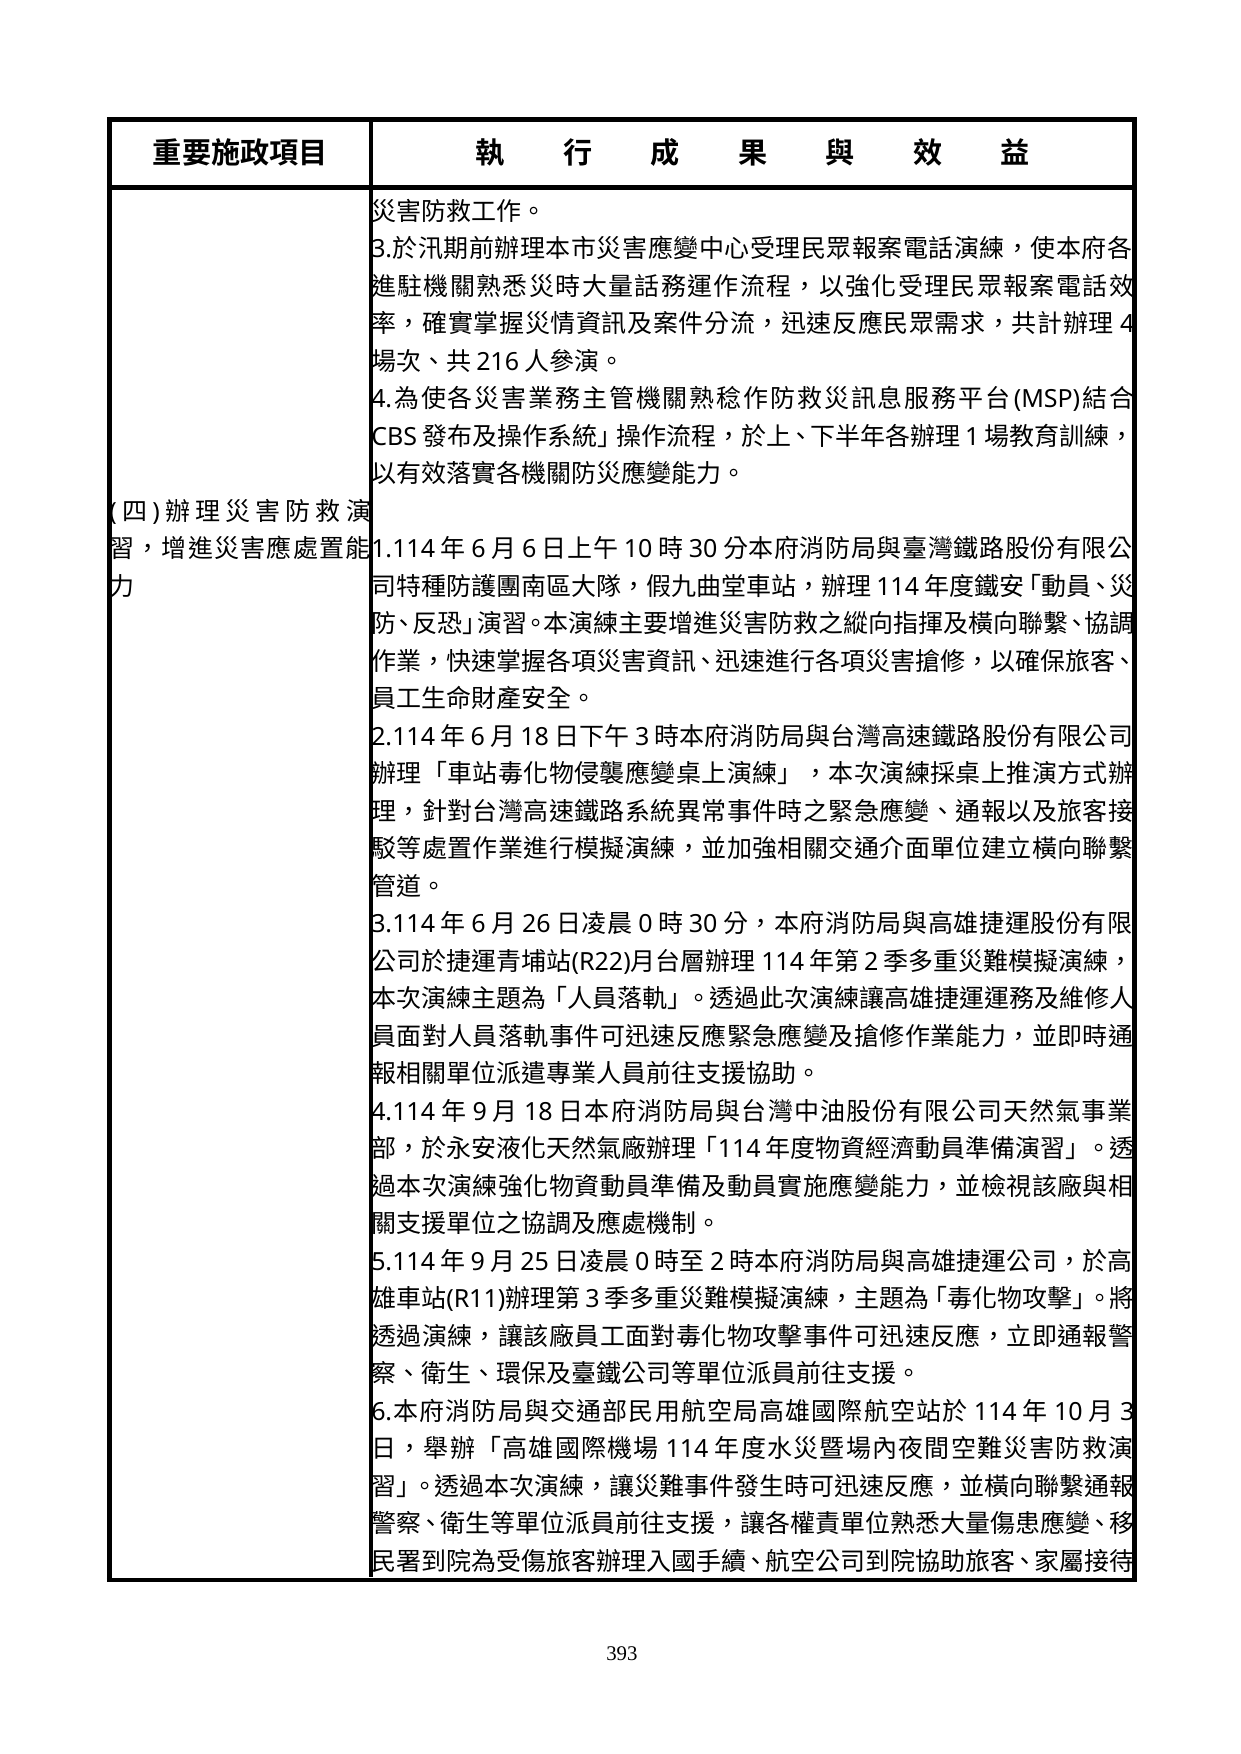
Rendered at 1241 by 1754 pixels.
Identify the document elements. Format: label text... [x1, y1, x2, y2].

table_header 重要施政項目 [112, 122, 369, 185]
table_cell 壹、一般行政 一、行政管理 (一)人事管理 (二)政風管理 (三)會計管理 二、業務管理 (一)公文績效 (二)重要案件列管 (三)研究與督考 (四)文書處理檔案管理 (五)廳舍修建 (六)事務管理 貳、消防勤業務 一、火災預防勤業務 (一)防火宣導 (二)消防安全檢查 (三)消防安全設備檢修申報 (四)防火管理 (五)容留人數限制場所管制 (六)消防安全檢查裁處情形 二、災害搶救勤業務 (一)火災搶救 (二)水源查察管理 (三)化學災害搶救 (四)提升防溺救生能力 (五)充實消防車輛及救災裝備 (六)強化山域救援能量 (七)提升特搜量能 三、民力運用業務 四、教育訓練勤業務 (一)消防人員常年訓練 (二)消防人員專業訓練 (三)實務訓練及協助消防人員養成教育訓練 (四)車輛裝備保養 五、火災鑑識勤業務 (一)火災原因調查及鑑定 (二)研究與綜合規劃 六、勤務指揮、資訊及通信業務 (一)強化119指揮派遣與勤務管制效能 (二)落實為民服務精神，提升服務品質 (三)加強新聞宣導，展現消防施政成果 (四)強化資通安全防護，提升資訊作業能量 (五)提升通訊能量，確保救災救護即時暢通 七、災害管理業務 (一)颱風災害防救 （二）辦理本市「強韌臺灣大規模風災震災整備與協作計畫」 (三)強化災害防救資通訊系統能力 (四)辦理災害防救演習，增進災害應處置能力 (五)辦理災害防救業務評核 (六)辦理本市三合一會報 (七)辦理本市災害防救專家諮詢委員會 (八)辦理本市114年國家防災日系列活動 八、緊急救護業務 九、危險物品安全管理 (一)爆竹煙火安全管理 (二)公共危險物品場所安全管理 (三)液化石油氣相關場所安全管理 (四)公共危險物品、液化石油氣及爆竹煙火裁處情形 十、督察業務 (一)勤務規劃督導及檢討 (二)執行勤務傷病慰問 (三)推動消防工作安全衛生管理作業 参、整體風險管理(含內部控制)推動情形 [112, 190, 369, 1577]
table_cell 1.組織編制： 為擴增本市救災救護及特種搜救量能，本府消防局辦理組織修編擴大編制685人，編制員額由原1,805人提升至2,490人，將特搜中隊升格成立特搜大隊，組織規程暨編制表修正案業經考試院函同意備查並自114年1月1日生效。本府消防局於114年1月成立特搜大隊及特搜第一分隊及第二分隊。 2.任免遷調： (1)本府消防局114年度召開人事甄審委員會14次，陞遷人數95人次，外縣市調入人數50人、新進人員115人、留職停薪21人次，回職復薪19人次。 (2)114年度辦理調出人數28人，職務調整人數280人。 3.考績獎懲： 114年召開考績委員會6次，核發嘉獎17,868人次、記功2,607人次、記一大功12人次、申誡6人次；並依規定辦理114年度年終考績竣事。 4.差假管理： (1)本府消防局外勤人員之勤休編排及服勤時數採計，目前係依消防署核定自112年1月1日生效實施之「各級消防機關輪班輪休人員勤休實施要點」覈實辦理，並落實114年公務人員請假規則修正新增身心調適假等權益，除勤務推動及維護市民權益有顯著績效外，兼顧落實保障同仁健康權意旨。另內政部消防署全國版「消防人事差勤暨119勤務指揮派遣系統」業於114年1月1日上線，本府消防局勤務派遣、勤務輪值及人員差假目前係採線上電子化、紙本差勤雙軌制，並訂於115年上半年全面電子化，以達成行政簡化、淨零減碳之永續目標。 (2)本府消防局為搶救重大災害、處理緊急或重大突發事件，114年度報府申請專案加班計6次，另行政院114年10月20日院授人給字第1144001867號函核准消防局參與0923花蓮馬太鞍溪堰塞湖災害救助事項外勤消防人員於辦理救助業務期間，得依實際超時服勤時間核實支給超勤加班費，免受每人每月新臺幣1萬9,000元上限之限制，保障第一線消防隊員加班權益。 5.訓練研習： 114年自辦及薦送人員參加多元訓練課程，以提升專業知能。 (1)自辦研習：辦理6場次專題講座(包含消防人員減壓課程1場、網路性別暴力防治CEDAW議題1場、家庭教育1場婚姻教育1場、員工協助方案EAP紓壓活動2場)，合計參加人數計350人次。 (2)薦送訓練：薦送人員參加本府公務人力發展中心及行政院人事行政總處公務人力發展學院等辦理之相關訓練研習課程，薦送人數計2,241人次。 6.退休照護： (1)114年度補助退休消防人員團體計2案，持續關懷本府退休消防同仁。 (2)均依規定辦理同仁退休及照護事宜： ①114年度辦理退休案計30人、遺屬年金案計3人、撫卹案計0人。 ②統計至114年12月止列冊管理支領月退休金人員計505人，支領遺屬年金人員計53人，支領年撫卹金人員計23人。 1.召開廉政會報2案次，藉由會議之決議及業務單位之執行，推動廉政工作，達到事半功倍之效果。 2.召開安全維護會報1案次，辦理機關安全缺失複查3案次、機關安全暨公務機密維護檢查40案次及「緊急救護管理系統」資訊使用管理稽核，發掘缺失予以列管改善，提出興革建議，並不定期進行機關安全、公務機密及資訊安全維護宣導30案次。 3.落實陽光法案，受理機關公職人員財產申報17案次，並辦理實質審查2案次。 4.為強化同仁及民眾廉能觀念，消防局運用宣導短片、講習、跑馬燈撥放等多元方式進行23場次宣導，並針對反貪反詐主題，以多元宣導管道辦理36場次宣導，以加強同仁及民眾反詐資訊及觀念。 5.辦理太陽光電專案稽核，經書面勾稽及實地勘查，針對法規面、制度面、執行面提出數點建議事項，期能完善日後太陽能光電標租案 之合約內容，並加強案場之維運管理，與廠商互利共生，共創綠能 產業健全之環境。 6.受理各類陳情、檢舉案件計46案次，均依規定查察處理、澄清結案或移由權責單位辦理。 1.本府消防局按月檢討114年度法定預算執行情形，加強預算執行稽催，發揮預算功能，有效掌控預算進度，提升消防局救災救護能力，總計114年度決算執行率達99.69%。 2.依限完成114年度各月份會計報告之編製。 3.依限完成113年度單位決算之編製。 4.完成114年度各項公務統計報表(含月報、季報、半年報及年報共203表次)審核及113年統計年報之彙編。 5.完成115年度單位預算之籌編。 6.按期整理各類總帳、明細帳及送審憑證並依限送審。 7.配合各項採購作業辦理監辦業務，有效達成內部審核機制。 1.本府消防局114年公文績效成果如下： (1)辦結率98.65%。 (2)平均發文使用日數1.12日。 (3)線上簽核比率83.25%，均優於本府平均值。 2.每月定期於局務會議公布各單位公文績效，以加強管制公文時效。 各項列管計畫及會議決議案件，於每月局務會議加強管制與追蹤，以落實工作績效。 1.選定消防工作興革項目，請各單位研究並陳報市府評核。對府管、自管之重要業務定期評估，並按期將執行情形陳報市府等上級機關。 2.依內政部消防署規定，每月10日前函送一般性補助款指定辦理施政項目「消防廳舍整建計畫」及「消防車輛汰購及救生氣墊計畫」月報表予消防署備查。114年計5案，為「第一大隊暨苓雅分隊耐震補強工程案」、「右昌分隊外牆暨屋頂防水修繕工程案」、「消防局本部綜合大樓地下室出入口車道及成功分隊車庫地坪整修工程案」、「阿蓮分隊耐震補強工程案」及「雲梯消防車1輛」。 1.依「高雄市政府文書處理實施要點」及其相關規定，落實執行文書檔案管理工作。 2.積極辦理檔案銷毀作業，完成10,090件逾保存年限檔案銷毀。 3.積極改善檔案管理整體效能、加強檔案保存與維護及積極辦理整頓清理、改善檔案庫房設施等工作。 1.114年度針對本府消防局內外勤廳舍修繕需求，如災害應變中心暨綜合大樓9樓外圍防水工程、地下室出入口車道及成功分隊車庫地坪整修工程、新興分隊外牆鐵皮拆除暨防水工程、新興分隊頂樓鐵皮棚架修繕工程及鳳山分隊辦公廳舍設施搬遷等5項修繕項目動支經費1,210萬4,259元以改善廳舍環境。 2右昌分隊廳舍經本市結構技師公會評估耐震能力不足，本府消防局於113年及114年分別編列188萬6,000元及754萬4,000元辦理補強工程，全案於113年10月開工，並於114年2月27日完工。 3.本府消防局持續辦理老舊消防廳舍補強工程，第一大隊暨苓雅分隊補強工程（總經費1,090萬元）已於114年10月13日開工，預計115年4月底前完工；阿蓮分隊補強工程（總經費608萬2,749元）隨後於114年12月4日開工，預計115年4月底前完工。 4.鑒於楠梓科技產業園區消防業務移撥及南科高雄第三園區台積電公司量產在即，消防局規劃於已裁撤之中油煉油廠消防隊舊址新設後勁消防分隊，將於耐震補強暨整修工程完成後進駐，以快速充實區域消防量能。114年2月13日核定細部設計，4月2日開工，115年1月1日人車進駐，3月8日竣工啟用。 5.配合大林蒲遷村政策以經濟部「大林蒲遷村相關經費」全額補助1億711萬元辦理中崙地區新設特搜分隊新建工程，114年12月18日核定基本設計，刻正辦理細部設計。 6.岡山消防分隊遷建工程配合岡山區行政中心新舊址跨區公辦都更案，113年1月19日辦理公辦都更公告招商，歷經2次招標，8月14日完成評選，並於11月19日完成簽約，預定115年7月動工，於118年陸續完工啟用。 1.按「政府採購法」切實執行各項採購(含綠色採購)工作。依據環境部綠色生活資訊網成果分析統計，截至114年12月31日止，本府消防局綠色採購評核成績為92.6分。 2.依據「高雄市市有財產管理自治條例」隨時登錄財產增減，建立消耗品及非消耗品領用管理制度，有效管理運用，定期檢查、每年盤點。114年度計盤點轄下96個單位；檢核項目分為財產管理、物品管理、車輛管理、辦公處所暨安全管理等四大項。經考核檢查，計有392人次獲敘獎。 3.依「出納管理手冊」規定辦理財物保管及財物控管事宜。 1.訂定本府114年度防火宣導計畫，整合教育局、警察局、民政局及各區公所辦理各式防火宣導及與本市各機關、慈善團體保持密切聯繫共同舉辦防火宣導活動；本市114年辦理動態防火宣導場次共427場，宣導市民55,621名。 2.清明節期間，辦理清明節防火宣導活動，除印製宣導文宣發放外，另於本市各公墓辦理防火宣導分發水袋及公墓警戒活動，本市清明節期間未發生重大火警。 3.義消防火宣導隊辦理社區、家戶、大樓(廈)防火宣導1,348場次，出動宣導義消11,586人次，宣導家戶達12,354戶，宣導人數23,053人，深獲社區民眾認同。 4.持續推動電化防火宣導，於外牆跑馬燈及電子佈告欄刊登273處、廣播電台及電視託播30次，另於聖誕節及跨年等人潮眾多之節日，結合捷運電視全線播放住警器罰則宣導影片計288檔次。 5.114年度由本府消防局各大隊發放住宅用火災警報器共29,657顆，推動補助獨居長者及重度以上身障者等補足裝設及5樓以下住宅普及發放相關政策，全面提升住宅火災預警、降低透天住宅之火災傷亡率。 依消防法相關規定，針對供公眾使用建築物之消防安全設備執行會審(勘)工作，會審合格2,112件，不合格120件，共計2,232件。會勘合格1,299件，不合格99件，共計1,398件。 1.列管甲類場所3,656家，已檢修申報家數3,654家，檢修申報率99.95%，甲類以外場所，列管21,125家，已檢修申報家數21,117家，檢修申報率99.96%。 2.每季辦理「法令執行研討會」，加強本府消防局各大隊專責檢查小組執法與專業檢查能力。針對列管場所實施消防安全設備檢(複)查共18,465件次。 1.為落實「防火管理制度」，建立業主「自己財產，自己保護」的觀念，以達到「保障人命，防護財產」之目的，委由本市經中央核准之防火管理人訓練專業機構辦理防火管理人初複訓講習訓練，計2,718人初訓合格，取得「防火管理人」證書，執行各該場所之防火管理工作；3,329人複訓合格(每3年須複訓1次)，持續執行防火管理工作。 2.本市應遴用防火管理人場所計6,259家，已遴用防火管理人6,227家，已製訂消防防護計畫6,211家，場所辦理自衛消防編組訓練10,462次，計176,883人，未依規定辦理各項防火管理工作者，即開立限期改善通知單計261件，經複查仍未改善依法處予罰鍰7件。 針對本市舞廳、舞場、酒家、酒吧、酒店(廊)、飲酒店、視聽歌唱場所及樓地板面積合計在5,000平方公尺以上之百貨商場、超級市場等高危險場所等共397家，建立限制其容留人數管理機制，以提供消費者了解場所安全容留人數資訊。 114年度違法案件共計裁處98件（檢修申報20件、不實檢修1件、消防安全設備65件、防火管理7件、防焰物品2件、設備人員法1件、容留人數標示1件及田野引火燃燒1件），開立裁處金額計新臺幣5,109,000元，已繳納金額計新臺幣3,486,258元，收繳率68%。 1.建立電子化搶救圖資：為強化公共安全，提升本市高危險特定區域、建築物及狹小巷道等火災搶救效能，針對轄內搶救不易區域、建物訂定搶救計畫，發生災害時能於出動初期掌握場所全般狀況，減少人命及財產損失，總共已製作7,023處，均以電子檔建置於本府消防局搶救圖資管理系統，可於救災現場即時查詢，各大(或中)、分隊辦理上開建物或地區兵棋推演共1,698場次、實地演練1,935場次。 2.辦理電動車火災搶救專班、特殊火災搶救講習班及高雄市電動巴士防災座談會：於114年3月4-5日、6月18-19日及114年8月15日，合計160人參訓，有助於提升本府消防局同仁對於特殊火災(太陽能光電設備、電動車及儲能設備等)現場危害分析，掌握災害現場救災安全判斷處置、執行太陽能光電設備、電動汽車及儲電設備火災搶救能力。 3.輔導遙控無人機操作證考照訓練：為利於救災情資偵蒐工作，持續輔導消防同仁考取無人機操作證，114年警義消計有212名考照合格取得392張各式專業證照，通過人員遍布各大隊轄區執行相關飛行任務，有效提升災害搶救效率，保障市民生命財產安全。 4.本府消防局於114年9月24日辦理鋰電池製造風險與火災應變對策研討會，透過的專家學者分享最新的鋰電池火災滅火技術、實務案例分析及災害搶救策略等知識，提升救災人員在緊急情況下的應變能力。 1.本市114年消防水源列管救災水源計26,259處，其中地上(下)式消防栓共計23,403支，平時協查清查轄內消防栓堪用情況，如發現損壞或埋沒等情事，透過本府消防局消防水源管理資訊平台，即時通報請自來水公司檢修。 2.本府消防局各消防分隊對轄內公司、工廠、學校、蓄水池、魚池、河川、湖、海等可供消防車利用取水救災之水源，均予調查列管，另對於水利單位提供之救災緊急使用水源位置，每年辦理實地抽水演練暨資訊更新事項，俾利於缺水時期緊急應變使用。 3.本府消防局各分隊視當地區域性質、人口密度、建築因素等規劃增設消防栓，彙報自來水公司辦理設置工程，114年共計辦理26處消防栓增設與改遷工程。 4.賡續擴充本市水源管理資訊系統，定期更新Google map水源圖資版本。 1.為強化消防人員輻射災害初期搶救正確觀念與基本認知，本府消防局於114年2月11、13、14日，辦理3梯次輻射災害訓練，共計120人參訓，以提升消防人員輻射搶救能力。 2.為強化本府消防局化學災害應能力並與國際接軌，本府消防局於114年6月8日至6月14日，共計1人參加內政部消防署辦理之「赴日本化學災害救災整備及訓練研修」。 3.為強化日本與臺灣消防機關之化學災害交流與合作，本府消防局於114年6月19日，共計3人參加內政部消防署辦理之「赴日本化學災害救災整備及訓練研修」。 4.為強化消防人員化學災害搶救技術與能力與執行化學災害搶救行動安全，本府消防局於114年8月4日至10月17日，共計12人參加內政部消防署辦理之「114年度化學災害搶救進階班訓練」。 5.為強化毒性及關注化學物質災害發生時緊急應變能力，本府消防局於114年9月8日，共計7人參加環境部化學物質管理署辦理之「114年度南區毒性及關注化學物質災害防救動員研討會」。 6.為強化本府消防局指揮官層級人員化學災害搶救指揮決斷能力，本府消防局於114年10月29日至12月9日，共計12人參加內政部消防署辦理之「114年度化學災害搶救指揮官班訓練」。 1.本府消防局於114年8月30-31日及9月13-14日假荖濃溪流域辦理充氣式橡皮艇訓練，參訓人數計50人，實施引擎組裝及保養教學、航行操作、急流水域操艇及緊急故障排除實作訓練。 2.為維護夏季水域活動安全，本府消防局於暑假期間(114年6月28日至8月31日)辦理30場水域救援訓練，並規劃執行本市岸際救援協勤措施，針對本市林園區海洋濕地公園、彌陀區漁港海岸光廊、永安區烏林投玄德宮旁、茄萣區海岸復育防風生態公園、梓官區蚵仔寮漁港南側海灘、旗津區旗津區觀光局旗津海水浴場救生站處等6處水域，每週例假日由消防人員、本府登錄在案之災害防救團體、義消高台水域救生分隊及水中救生中(分)隊共同執行岸際緊急救援協勤工作，執行危險水域巡邏與警戒勤務，共計270人次。 本府消防局為提升救災救生功能，確保市民財產安全，114年充實購置消防車輛、裝備器材情形如下： 1.新購水箱消防車7輛、水庫消防車7輛、化學消防車4輛、救助器材車2輛、雲梯消防車2輛、後勤補給車1輛、化學災害處理車1輛、通訊指揮車3輛(中央統一採購)，以充實火災搶救之救災車輛。 2.預算購置個人裝備器材(含消防衣帽鞋、救命器、個人導光索及個人熱顯像儀等)1批、電動車搶救器材1批、水域搶救器材1批、12台多功能消防救災機器人、消防機器人1台、無人機2台、遙控動力救生圈6台、山域事故人命救助等個人裝備1批、紅外線熱顯像儀42台…等，均依據轄區特性配發消防局各分隊救災使用，有效提昇火災搶救、建築物與窄巷救援、岸際救援及人道救援等整體消防救災戰力。 3.114年民間捐贈小型水箱消防車7輛、消防警備車10輛、災情勘查車1輛、救災越野車1輛、消防後勤車1輛，節省公帑計5,087萬7,630元，有效汰換老舊車輛，提升第一線救災機動性與安全性。 本市轄內多處熱門高山登山地點，為有效提升山域救援時效及加強各協助救災機關、團體橫向協調聯繫，除於114年6月邀集相關單位及山域事故搜救團體辦理山域事故救援座談會外，本府消防局分別於114年5月及12月，假本市所轄山域辦理「山域事故人命救助訓練」，共計130人參訓，另於5月6至15日辦理山域救援幕僚訓練，共計70人參訓。 1.特種搜救隊於114年辦理各項專業訓練，包括重型搜救分組訓練、山域定位搜救訓練、IRB動力橡皮艇操作訓練、潛水搜救訓練、特搜隊戰術緊急傷病患照護訓練、延長醫療照護訓練、車禍救援訓練、繩索救援訓練、直升機立體救災訓練、遙控無人機操作訓練及搜救犬領犬員評測訓練，強化特搜人員在複雜地形及環境行動能力與科技應用，提升救援實戰能力25場次、1205人次。 2.特種搜救隊於114年5月17日至19日，假楠梓訓練中心辦理「36小時不間斷救援演練」，共動員149名警義消、醫護人員、土木技師與獸醫師，並出動4隻搜救犬，全程模擬地震後複雜災損情境，驗證國家級重型搜救隊整合應變與續航作戰能力，提升本市國際搜救量能。 3.本市通過國際搜救犬IRO測驗犬隻數量，計有高級認證9隻(包含義消搜救犬1隻)、中級認證1隻、初級4隻(包含義消搜救犬2隻)，高級認證數量為全國各縣市之冠。於114年2月16-19日自辦災害搜救犬評測及3月16-18日參加內政部消防署災害搜救犬評測，共計3犬通過高級認證，另為強化搜救犬路徑追蹤技能，於114年5月26-29日邀請奧地利教官辦理訓練，全國搜救犬相關單位共計30人派員參訓；另於114年11月25-28日參加國家MRT搜救犬救援能力認證，共計2犬通過MRT認證。 1.為提升義消協勤能量，本府消防局拍攝短片積極招募義消，並整合具專業技能人員，分別成立山域搜救、水域救生、營建搜救、無人機、企業義消分隊、義消特搜隊及後勤義消等7類功能編組隊伍，針對各式特殊災害動員到場協勤搶救，統計114年1月至12月招募11梯次新進義消共計733人，有效推動義消機能化及年輕化。 2.為提升義消協勤能力，強化救災救護及防救災專業技能，除每月定期辦理義消常年訓練外，並辦理下列專業訓練： (1)為儲備培養義消幹部，提昇領導統御能力，本府消防局分別辦理幹部訓練，計有262人參訓： ①8月1日至29日止，共辦理4場次義消基礎幹部講習班訓練，每梯次24小時，參訓人數155人、合格人數147人。 ②10月20日至31日止，共辦理2場次義消初級幹部講習班訓練，每梯次20小時，參訓人數105人、合格人數84人。 ③內政部消防署於6月17日至18日辦理1梯次12小時義消高級幹部講習班，本市義消合格人數計有2人。 (2)為強化義勇消防人員救護執勤技能，提升到醫院前緊急救護服務品質，本府消防局於8月15日至11月15日辦理義消EMT-1初級救護技術員繼續教育複訓，共590人受訓合格；8月15日至11月15日辦理義消EMT-2中級救護技術員繼續教育複訓，共96人受訓合格。 (3)為提升新進義消人員專業能力及培養團隊工作士氣，強化救援效能，本府消防局於5月20日至7月12日止，辦理1梯次新進義勇消防人員基本訓練，規劃數位學習、防災士訓練及集中訓練等3階段課程，共訓練48小時，計94人通過並取得訓練證書。 (4)為提升訓練效益並節省公帑，114年義消基礎訓練及幹部訓練結合防災士16小時課程辦理，取得防災士證照者計有新進義消基本訓練91人、基礎幹部講習班121人、初級幹部講習班41人，合計253人；取證後可第一時間投入社區防救災工作，強化災害應變及復原能力，共同提升本市災害韌性。 3.辦理本市災害防救團體專業訓練： (1)本府消防局依據「災害防救團體或災害防救志願組織登錄辦法」辦理民間災害防救團體依法登錄，截至114年12月底本市合計登錄有15個團體，為提升災害防救團體救災能量之運用，114年4月12、13日於中華民國紅十字會避難收容暨整備中心辦理1梯次新進人員基本訓練，每梯次16小時，56人訓練合格；另114年6月14、15、21、22日於消防局教育訓練中心辦理4梯次複訓，每梯次8小時，計482人訓練合格。 (2)為更有效運用民間救難志工力量，配合內政部消防署114年度強化災害防救志工救災協勤量能中程計畫推動建立防災教育與強化複合式專業訓練機制，本府消防局分別於6月27、28日在永安區永新漁港海域辦理水域救援，6月28、29日在鼓山區柴山山域辦理山域搜救等專業訓練各1場次，共計70人訓練合格，有效提升災害防救團體水域及山域協勤量能。 (3)有鑑於本市柴山及半屏山地區之迷途或受傷事件頻傳，為提升山域事故救助效能及搜救技術，本府消防局於11月4日至16日於金獅湖與所轄柴、壽山等區域實施3場次山域搜救(叢林穿越)訓練，辦理GPS應用、叢林穿越、夜間行進、繩索確保及傷患搬運等專業課程，共計28名災害防救團體成員訓練合格，有效提升災害防救團體執行郊山地區山域救援之能力。 4.本市消防民力獲獎殊榮：本市義勇消防總隊仁大救助分隊副分隊長葉嘉耀、鳥松救災分隊小隊長湯建芳、鼎金救災分隊小隊長周俊成等3位，獲選為內政部消防署114年全國義消楷模「鳳凰獎」；第一宣導大隊總幹事卓淑靜、第二宣導大隊副大隊長宋素娟、鼓山宣導分隊副分隊長彭鈺婷獲選為內政部消防署114年「鳳凰獎」防火宣導志工楷模、中華救護分隊分隊長陳世庭則獲選為救護志工菁英。另高雄市防災協會副總隊長李嘉文、中華民國山難救助協會高雄市支會 (前)先鋒組長楊克明獲選為114 年度全國災害防救志工菁英獎。 5.為提升國家重要廠(場)域設施及企業組織，面對災害或其他緊急狀況第一時間應變能力，本府消防局於114年8月19日完成8支114年T-CERT隊伍之培訓；114年8月21日與中油大林煉油廠共同辦理「114年度高雄市T-CERT分區觀摩演練」，邀集本市所有T-CERT隊伍及嘉義、台南、屏東等鄰近縣市消防局暨所屬T-CERT成員計130人前來觀摩交流，攜手企業及民間力量，打造更韌性的自主防災體系。另，本府消防局推派「興達發電廠T-CERT」參加「114年度全國T-CERT競技大賽」，勇奪空間辨識項目第一名、輕型搜救項目第一名及基礎救護操作第六名，並以總排名第一的優異成績榮獲全國冠軍，有效展現本市T-CERT隊伍的專業實力，並呈現本市於公私協力防災推動上的成果。 1.依本府消防局常年訓練實施規定，每日編排課程及指派教官，實施車輛操作、消防車操、裝備器材、緊急救護等技能訓練及體能訓練，以提升消防人員救災體技能。 2.辦理消防人員學科及術科測驗，藉此充實消防人員各項消防學能及體能，並驗收平時訓練成果。114年推動新式術科體測，上半年術科測驗計有1,160人參測，下半年術科測驗計有1,195人參測。114年上半年學科測驗計有1,235人參測，下半年學科測驗計有1,201人參測。 3.由本府消防局各大隊針對轄內搶救困難之場所實施組合訓練，模擬火災現場出勤模式演練，以強化指揮官及救災人員臨場應變能力，共計辦理36場次。 4.為使新進人員融入消防工作並培育消防專業基本知識技能、培養工作使命感及團隊向心力，辦理新進人員職前訓練，114年上半年計有70人參訓，下半年計有28人參訓。 1.為提升消防人員各類災害搶救專業技能，爭取參加內政部消防署114年各式訓練(含由各縣市消防機關自費參訓)課程，車禍救援基礎班7人參訓、事故安全官訓練4人參訓、火災搶救教官班4人參訓、航空器災害搶救訓練班6人參訓、化災搶救國際認證種子教官班7人參訓、化學災害實務訓練國際挑戰班5人參訓、車禍救援進階班1人參訓、公共安全潛水初階班訓練1人參訓、國際課程認證研習班訓練共4人參訓、重型救援實務研討共識營訓練共3人參訓、繩索救援基礎班訓練4人參訓、過氧化物化災搶救精進訓練共1人參訓。 2.為提升消防人員駕駛大型車輛技術，持續辦理大貨車駕駛訓練，共59人成功考取駕照，強化特種車輛駕駛並辦理聯結車2人次及大客車15人次。 3.為提升消防人員出勤駕駛安全，辦理緊急任務車輛防禦駕駛操作訓練2梯40人次完成訓練；另針對駕駛緊急任務車輛人員辦理防禦駕駛訓練，結合中分隊常年訓練辦理，每人每年至少參訓2次，並將訓練成果報交通局備查。 4.辦理替代役備役役男防災救護組訓練 為充實災害防救專業能量，持續辦理替代役備役役男「防災救護組」訓練，強化替代役備役役男防災、救災之專業技能，於第1時間協助民防工作，期全面提升我國全社會防禦韌性為強化國土全民防衛韌性，以利國家需要時召集備役役男支援救災、醫療救護及治安維護。114年度召訓期間自114年7月7日起至8月20日止，及114年11月27日起至12月3日止共分2階段，計17 梯次，合計召訓1,461人，共1,374人通過防災士學、術科測驗。 1.辦理初任公職消防人員之實務訓練，以輔導其熟悉相關實務職能。 2.配合警大、警專及消防署辦理寒、暑假實習教育。 3.協助內政部消防署辦理特考班人員中級救護技術員訓練，共計辦理2班期95人。 1.消防局各分隊平時每日、每週執行車輛保養檢查，每月由中隊實施保養檢查，每季由大隊實施保養檢查，其中春、秋季為不定期檢查，夏、冬季為定期檢查(冬季併入局保養檢查)，由訓練中心及大隊評定成績。 2.消防局每半年委託廠商至53個分隊進行車輛保養，保養各式車輛計上半年556輛次、下半年547輛次，合計1,103輛。 3.每年依消防署頒訂「消防車輛裝備器材管理維護作業規範」實施局車輛保養檢查，由保養股人員至駐地進行檢查暨成績評定，以期核實日、週、月、季保養檢查紀錄落實程度，並辦理獎懲。 1.本市114年火災發生數，A1(人員死亡案件):11件，A2(人員受傷、縱火、糾紛案件):40件，A3(非屬A1、A2類):928件，合計979件。火災類別分別為建築物464件、森林田野43件、車輛122件、船舶1件及其他349件。 2.本府消防局114年派員勘察979件火災現場，統計分析起火原因，作為未來防火對策之參考。 3.本府消防局火災勘察時均進行現場清理及復原工作，2人以上共同採證，並會同關係人或在場證明人封緘，完備採證程序。 4.本市114年發生15件縱火案，均予偵破，並移送高雄地檢署偵查起訴，有效遏止縱火犯罪，績效卓著。 5.本府消防局114年計受理民眾申請核發火災調查資料235件、火災證明書375件，積極辦理為民服務，均獲民眾好評，已達便民利民之效能。 6.本府消防局實驗室連續3年通過美國CTS國際能力測試。2025年於274間國際實驗室中脫穎而出，憑藉GC-MS技術精準判定焦黑木材中之易燃液體，達成零誤差佳績。此成果佐證本府消防局技術與國際接軌，能提供禁得起司法檢驗之科學證據，守護市民安全。 1.辦理114年度施政計畫及115年先期作業審查。 2.辦理112-115年中程施政計畫，核定後據以推動執行。 3.提報113年度中程施政計畫策略績效目標執行成果。 1.強化本府消防局「119」指揮中心編組，精進各類車輛出勤動態管制機制；遇有重大災害事件時，立即同步通報大隊、中隊及分隊執行災害搶救任務。統計114年受理火警報案計3,014件，出動人力29,639人次、車輛12,583車次；另受理救護報案153,180件。 2.持續充實「通訊、聯絡、指揮」等相關裝備，並建構外勤單位彈性通訊網絡，強化整體勤務指揮與調度效能。 1.統計114年受理為民服務等其他案件，包括動物救援270件及受困解危243件。 2.要求執勤人員重視電話應對禮儀，以「用心處理」每通來電、「擴大處理」每件求助案件為原則，以市民為服務對象，落實「一通電話，服務就到」之服務理念，主動為民排除各項危害。 1.主動發布新聞，宣導消防施政作為與執行成效，統計114年度共發布新聞稿779件。 2.針對各項重大活動，妥善安排媒體記者實地採訪，提升施政透明度與市民認同。 1.於114年9月採購工作站安全防護防毒軟體560套及伺服器安全防護防毒軟體30套，全面提升資安防護能量。 2.於114年12月17日召開資通安全審查管理會議，審查並精進資訊安全管理相關事項。 3.汰換派遣台用個人電腦15台及一般個人電腦51台，提升各單位資訊設備作業效能。 4.因應網路設備韌體年限屆滿，汰換核心骨幹交換器1台，強化本府消防局整體資通安全防護。 5.為因應119報案大量進線之話務壓力，於本府消防局各救災救護大隊各建置1套受理報案席（合計6席），作為話務溢流與分流機制。 6.汰換救災救護平板電腦200台，提升外勤單位資訊設備使用效能。 1.添購手提式無線電165套，配發外勤消防同仁作為個人專用裝備，提升救災救護現場通訊能量，並強化第一線人員勤務安全保障。 2.採購機動中繼設備52套，得依災害現場需求彈性部署，延展通訊訊號涵蓋範圍，建構穩定可靠之救災救護通訊鏈路。 3.完成中寮山無線電站臺網路交換器汰換作業，強化傳輸效能，確保救災救護訊息即時傳遞。 1.114年共成立4次颱風災害應變中心，分別為7月5日丹娜絲颱風、8月11日楊柳颱風、9月21日樺加沙颱風、11月10日鳳凰颱風，於接獲中央氣象署發布海上、陸上颱風警報，立即成立本市颱風災害應變中心，通知各任務編組機關（構）派員進駐聯合作業因應，統合市府、民間及軍方救災資源全力投入預防性撤離及防救災工作；本市各相關局處、公共事業同時於內部成立「緊急應變小組」，各區公所同步成立區級應變中心，執行各項災害防救任務，受理災情數量分別為丹娜絲颱風487筆、楊柳颱風172筆、樺加沙颱風2筆、鳳凰颱風32筆(含路樹倒塌、廣告招牌掉落等)；災害應變中心開設期間掌握災情得宜，有效保障市民生命財產安全。平日本府消防局各內外勤單位利用各項活動時機積極辦理防颱防災宣導，加強民眾防災意識；並於汛期來臨前，責成各消防分隊完成各項救災器材整備，以隨時因應。 2.為強化災害應變中心開設期間防救災緊急資通訊查通報及應變能力，使本府災害防救業務主管機關及進駐人員熟稔防救災雲端應變資訊平台（EMIC）、各項防救災緊急資通訊系統，於114年度辦理相關教育訓練共計12場次，共計461人參訓。另114年度辦理防災宣導1,144場、災害應變中心資通訊測試50次。 本市獲內政部補助辦理「強韌臺灣大規模風災震災整備與協作計畫」，執行期程自112年至116年，5年總經費為6,179.6萬元；114年經費為1,155萬2,000元，並已完成本市各區災害潛勢調查，產出各類災害潛勢圖資4,203幅、各類防災電子地圖263幅、修訂114年本市各區公所地區災害防救計畫、辦理實兵演練8場次、建置韌性社區2處、評估可同時開設的避難收容處所443處，且擴大培育防災士6,667人及開辦各式防救災教育訓練課程。 1.本市與中央、各區公所災害應變中心，透過每月第二週定期網路視訊連線，提升本府消防局防救災資通訊運用及災害應變能力，不僅能夠快速、正確傳遞訊息，多方的視訊連線功能讓各災害應變中心得以即時回報最新災情狀況，以提供指揮決策防救災最好之參考；另於本市災害應變中心成立時，針對本市所轄配置海事衛星電話機關辦理災情啟動海事衛星電話測試，以強化災時通聯及緊急應變。 2.辦理本市災害應變中心輪值人員、緊急應變小組及各區公所人員衛星電話、Webex視訊系統、EMIC系統等教育訓練，使各編組人員孰悉了解各項設備操作方式及災害應變運作流程，共計356人參訓，並於上、下半年各辦理1場EMIC系統演練，以精進系統熟練度並強化各項災害防救工作。 3.於汛期前辦理本市災害應變中心受理民眾報案電話演練，使本府各進駐機關熟悉災時大量話務運作流程，以強化受理民眾報案電話效率，確實掌握災情資訊及案件分流，迅速反應民眾需求，共計辦理4場次、共216人參演。 4.為使各災害業務主管機關熟稔作防救災訊息服務平台(MSP)結合CBS發布及操作系統」操作流程，於上、下半年各辦理1場教育訓練，以有效落實各機關防災應變能力。 1.114年6月6日上午10時30分本府消防局與臺灣鐵路股份有限公司特種防護團南區大隊，假九曲堂車站，辦理114年度鐵安「動員、災防、反恐」演習。本演練主要增進災害防救之縱向指揮及橫向聯繫、協調作業，快速掌握各項災害資訊、迅速進行各項災害搶修，以確保旅客、員工生命財產安全。 2.114年6月18日下午3時本府消防局與台灣高速鐵路股份有限公司辦理「車站毒化物侵襲應變桌上演練」，本次演練採桌上推演方式辦理，針對台灣高速鐵路系統異常事件時之緊急應變、通報以及旅客接駁等處置作業進行模擬演練，並加強相關交通介面單位建立橫向聯繫管道。 3.114年6月26日凌晨0時30分，本府消防局與高雄捷運股份有限公司於捷運青埔站(R22)月台層辦理114年第2季多重災難模擬演練，本次演練主題為「人員落軌」。透過此次演練讓高雄捷運運務及維修人員面對人員落軌事件可迅速反應緊急應變及搶修作業能力，並即時通報相關單位派遣專業人員前往支援協助。 4.114年9月18日本府消防局與台灣中油股份有限公司天然氣事業部，於永安液化天然氣廠辦理「114年度物資經濟動員準備演習」。透過本次演練強化物資動員準備及動員實施應變能力，並檢視該廠與相關支援單位之協調及應處機制。 5.114年9月25日凌晨0時至2時本府消防局與高雄捷運公司，於高雄車站(R11)辦理第3季多重災難模擬演練，主題為「毒化物攻擊」。將透過演練，讓該廠員工面對毒化物攻擊事件可迅速反應，立即通報警察、衛生、環保及臺鐵公司等單位派員前往支援。 6.本府消防局與交通部民用航空局高雄國際航空站於114年10月3日，舉辦「高雄國際機場114年度水災暨場內夜間空難災害防救演習」。透過本次演練，讓災難事件發生時可迅速反應，並橫向聯繫通報警察、衛生等單位派員前往支援，讓各權責單位熟悉大量傷患應變、移民署到院為受傷旅客辦理入國手續、航空公司到院協助旅客、家屬接待及安撫、媒體接待及訊息公開等應變措施。 7.本府消防局與台灣高速鐵路股份有限公司於114年12月17日，假高鐵燕巢總機廠辦理「左營高架路段遇地震後列車救援應變演練」。透過本次演練，熟悉列車於高架路段遇地震時，因緊急停車造成列車出軌，如何安排事故區域執行斷電與接地作業及執行旅客跨軌道疏散作業。列車組員協助身心障礙弱勢族群旅客進行疏散，並通報相關政府機關專業人員，到場協助疏散/救援車站旅客；並於車站啟動災害防護隊後，設置前進指揮所及後續ICS指揮權移轉程序，以及協同救災隊伍執行各項現場應變作業。 8.本府消防局與台灣高速鐵路股份有限公司於114年12月17日，假高鐵燕巢總機廠辦理「左營高架路段遇地震後列車救援應變演練」。透過本次演練，熟悉列車於高架路段遇地震時，因緊急停車造成列車出軌，如何安排事故區域執行斷電與接地作業及執行旅客跨軌道疏散作業。列車組員協助身心障礙弱勢族群旅客進行疏散，並通報相關政府機關專業人員，到場協助疏散/救援車站旅客；並於車站啟動災害防護隊後，設置前進指揮所及後續ICS指揮權移轉程序，以及協同救災隊伍執行各項現場應變作業。 1.為加強本市各區公所災害防救工作之推動及執行，訂定「高雄市政府38區公所114年度災害防救業務評核計畫」，執行期程為114年自2月10日至3月28日止，以1日2個區實地至區公所查核災害防救作為，並根據38項評核項目進行38區的意見交流座談；另依評核結果進行獎懲，以落實策進第三層級防救災機制。 2.為加強災害防救工作之推動及執行，並讓各機關預做準備行政院「114年度災害防救業務訪評計畫」考評，由本府災害防救辦公室先行書面初評，初評對象為本府民政局、警察局、工務局、消防局、兵役處、教育局、水利局、經發局、交通局、海洋局、社會局、衛生局、環保局、農業局、原民會等15機關。 3.本府相關機關依「中央災害防救會報114年訪評直轄市、縣（市）政府災害防救業務綱要計畫」，如期如質完成跨部會、全國性評比，於114年11月11日由中央各部會委員書面審查本府相關機關執行成效。 本市三合一會報114年度於114年4月29日及9月17日召開，會中邀請專家學者針對「極端氣候災害預防及應變」及「全社會防衛韌性工作」等議題進行專題報告，藉此讓與會單位了解如何提升在地防災能力，使災害衝擊降至最低。 114年度於114年8月5日召開，由中央氣象署黃椿喜副主任，以「極端氣候的代價：解析熱浪的成因與影響」為題發表專題報告，深入剖析高溫熱浪的形成原因、氣候變遷趨勢，以及對都市系統與脆弱族群造成的嚴重衝擊，並做為本府後續政策提供關鍵參考。 本府於114年7月1日至10月9日辦理「114年國家防災日活動實施計畫」各項活動，活動分成「系列活動」與「地震避難演練及防災宣導」二大主軸，內容包含「2025閏六月-大震啟示錄防災教育闖關活動」、「各賣場及網路平臺業者設置防災專區」、「地震災害情境模擬桌上推演」、「戶外避難收容安置演練」、「大規模災害避難收容處所開設演練」、「地震避難掩護示範演練暨各級學校及幼兒園地震避難掩護演練」、「高雄市災害後危險建築物緊急評估作業動員演練及組訓」、「海嘯警報發布演練」、「老人福利機構聯繫會議暨公共安全及複合型防災教育訓練」、「守護台灣探險記暨國家防災日系列活動」及「地震避難演練及防災宣導」等，共辦理89項活動561場次，總參與人數545,188人，透過演練及教育宣導，強化整體防災體系的韌性與實務操作能力，協助本市在面對未來可能的大規模地震等重大災害事件時，將具備更完整的防救災能量，實現安全城市的願景。 1.114年度緊急救護案件次數158,993件，送醫人數122,226人。 2.114年度緊急救護無生命徵象傷病患1,537人，經急救處置恢復心跳、呼吸者571人，救活率37.15%，恢復自主生活160人。 3.114年度購置各式救護器、耗材，總計新臺幣14,151,770元。 4.114年度受理民間團體捐贈救護車26輛、自動心肺復甦機15台、骨針1組、自動給氧機2組，移動式超音波7組、心電圖機5組，節省公帑計新臺幣124,472,700元。 5.落實救護疑似心肌梗塞(AMI)病患使用12導程心電圖機(EKG)實施檢測，目前於線上救護車配置具傳輸功能之12導程心電圖機共 105台，114年度使用EKG案件共1,826件，提早確診為AMI患者到院後成功實施心導管手術計60件，其中24件經醫療指導醫師線上指導救護人員依預立醫療流程給予病患服用高雄119守心藥包(阿斯匹靈與百無凝)，有效改善預後。 6.針對本市各機關、團體及學校辦理心肺復甦術(CPR)+自動體外心臟電擊去顫器(AED)急救技術推廣與宣導活動，期使各機關、團體及學校人員能在第一時間發揮救人效能，並宣導教育民眾珍惜、正確使用救護車資源，總計辦理791場次宣導活動，約84,922人參加。 7.提升急性腦中風病患急救成功率，經救護技術員評估判別為疑似急性腦中風後，同步通報醫院動員準備，到院後可立即施打血栓溶解劑，114年度共計通報疑似急性腦中風案件1,764件，有效縮短搶救時效。 8.賡續執行消防救護車收費制度，加強宣導並引導民眾正確使用救護車資源，避免濫用而影響真正緊急之傷病患權益，114年度針對救護常客及明顯濫用者共開立22件繳款單。 9.本府消防局於內政部消防署113年度消防工作自主評核（緊急救護類）榮獲特優等第，並在113年「績優救護人員評選」中獲得個人獎組（接生好手）及特殊績優團隊獎第二名；同時積極推動到院前12導程心電圖檢測，多名EMT-P人員參與台灣心肌梗塞學會相關競賽與獎項評選並榮獲佳績；另於台灣災難醫療隊發展協會MCI大量傷患事故應變競賽奪得最佳團隊獎；在「TEMTA 2025第十一屆全國呼吸道插管暨心肺復甦術競賽」中，三組隊伍於呼吸道插管項目全數榮獲佳作優異成績，整體有效提升本府消防局專業形象與救護能量。 10.本府消防局選派15名人員參加內政部消防署第11期高級救護技術員（EMTP）訓練，並已於12月順利結訓，全國結業成績中榮獲第1名及第3名佳績。通過本次訓練，使本府消防局EMTP人力提升至218名，占比達14.01%；此舉有效強化整體救護專業技術水準，並具體落實提升緊急救護服務品質之政策目標。 11.自114至116年本府消防局與衛生福利部、消防署共同推動「韌性國家醫療整備計畫」。114年本府消防局執行子項目「充實消防機關救護人員防護裝備、通訊及救護器材」，已購置止血帶1,673條、輕量化折疊式擔架42組，有效提升緊急救護量。 1.為落實本市爆竹煙火安全管理，本府消防局訂定「114年加強爆竹煙火場所安全檢查及督導執行計畫」函發所屬各大、中、分隊落實執行。 2.本市轄內無製造、儲存及販賣爆竹煙火達管制量之場所，列管輸入爆竹煙火貿易商營業處所共計4家，每半年至少抽查1次，114年共計檢查22件次，均符合規定。 3.為維護農曆春節期間公共安全，本府消防局自114年1月6日起至114年1月20日止，執行春節前加強危險物品等場所安全檢查專案，針對轄內公共危險物品、爆竹煙火（含金香鋪）及液化石油氣等場所辦理抽查及督導。 4.為加強中秋節及國慶日期間爆竹煙火安全管理，本府消防局訂定「114年中秋節及國慶日期間爆竹煙火加強宣導訪視執行計畫」函發所屬各大、中、分隊自114年9月22日起至10月12日止加強宣導、訪視，並依轄區特性編排巡邏勤務，取締非法爆竹煙火，以維護公共安全。 5.114年查獲違反爆竹煙火施放相關規定案件共計22件次。 1.本市列管公共危險物品場所共計382家，其中達管制量30倍以上計182家，本府消防局每年會同勞工局勞動檢查處、工務局、環保局及經濟發展局等機關辦理聯合檢查1次；達管制量以上未滿30倍計200家，每年至少檢查1次；並隨時更新公共危險物品製造、儲存及處理場所之列管資料。 2.本府消防局訂定「114年加強公共危險物品場所消防安全檢查執行計畫」函發所屬各大、中、分隊落實執行。114年公共危險物品製造、儲存及處理場所檢查結果：達管制量30倍以上者，共計檢查244件次，17件次不符規定；達管制量以上未滿30倍者，共計檢查222件次，11件次不符規定。 3.為落實公共危險物品場所安全管理，本府消防局持續針對公共危險物品場所依「公共危險物品及可燃性高壓氣體製造儲存處理場所設置標準暨安全管理辦法」辦理。114年共計受理新設及既設公共危險物品場所申請圖說審查184件、竣工查驗76件。 1.本市列管液化石油氣場所共計1,068家，其中分裝場計7家、容器儲存場所計9家、分銷商計334家、串接使用場所計718家。 2.本府消防局訂定「114年度加強液化石油氣相關場所安全管理執行計畫」函發各單位執行液化石油氣安全管理工作。114年共計檢查1,963件次，其中分裝場計85件次、容器儲存場所計109件次、分銷商計988件次、串接使用場所計781件次，查獲違規案件共計57件次。 3.本府消防局依消防法第15條之1規定，每年檢查轄內列管161家燃氣熱水器承裝業1次以上，輔導所聘僱248名技術士定期複訓。本市114年無一氧化碳中毒案件。 114年度危險物品等場所違法案件共計裁處102件（公共危險物品31件、液化石油氣52件、爆竹煙火19件），裁處金額合計新臺幣4,404,000元。 1.每月編排督勤人員至本府消防局外勤53個督導區發掘問題及反映同仁建言，主動發現外勤單位內部管理革新作法，提出建議案促使消防業務之推展順遂，協助解決同仁反映問題；另依據本府消防局勤務督導實施要點，每季辦理督導人員及各大、中、分隊績效評核計4次，推動每月勤務安全重點事件防制統計檢討，並提局務會議策勵精進，亦列入督導重點追蹤查核，以強化外勤同仁自主安全防範警覺，藉以提升救災執行效能及為民服務品質。 2.受理各類陳情或投訴案件計70案(肯定執勤態度良好22件、檢討執勤態度34件、內部管理建議案13件、檢討勤務紀律1件)，均依規定查察處理、行政獎勵或澄清結案。 同仁因執行勤務遭致傷病，立刻慰問，並從速協助申請相關慰問金，以鼓舞士氣，114年同仁因執行勤務受傷共計19人，重傷失能及死亡0人，依當事人申請書分別函報消防署及相關基金會，申請警察人員因公傷亡慰問基金、警察消防海巡移民空勤人員及協勤民力安全金（警民基金）、財團法人消防發展基金會等單位，申請因公受傷慰問金共計98萬8,790元。 1.依內政部函頒「建構消防人員工作安全衛生作業中程計畫(114至118年)」辦理相關工作項目，每年定期召開本府消防局消防工作安全衛生防護小組會議，邀集工作輔助團隊(L-PMO)及局內各作業分組共同研議與執行，強化消防工作安全衛生管理系統，加強消防人員之安全意識及健康管理之培訓，透過自主管理手段推行消防工作安全衛生作業，以提升消防人員執行職務之安全及健康。 2.透過L-PMO團隊持續重點式盤點工作場所的安全衛生風險，執行消防駐地廳舍環境設施及裝備器材訪視查核，提出申請計畫向內政部爭取競爭型補助，完成執行114年中央補助款新台幣195萬元，改善駐地空間環境設施(前金分隊樓梯止滑設施、特二分隊漸進式警報設備等)及增設34輛消防車輛反光條。 3.申請消防署補助特搜重型機具救援(NAP)訓練辦理消防人員特定項目健檢50個名額，並規劃辦理L-PMO團隊醫療駐點巡迴服務及健康講座共計48場次服務420人次。 4.本府消防局與地方工作安全衛生輔導團隊(L-PMO)國立高雄大學於114年11月共同榮獲內政部消防署頒發114年度消防職業安全衛生「事故預防與策進推動獎」，並經內政部114年12月評鑑本市執行「建構消防人員工作安全衛生作業中程計畫」114年度管考績效成績滿分，榮獲全國直轄市組別「特優」。 本府消防局已依「行政院及所屬各機關風險管理及危機處理作業原則」，將風險管理(含內部控制)融入日常作業與決策運作，考量可能影響目標達成之風險，據以擇選合宜可行之策略及設定機關之目標(含關鍵策略目標)，並透過辨識及評估風險，採取內部控制或其他處理機制，以合理確保達成施政目標。114年度於2月24日召開風險管理會議，檢視並修正風險管理項目，並於9月8至10月31日辦理內部查核。 [373, 190, 1132, 1577]
table_header 執 行 成 果 與 效 益 [373, 122, 1132, 185]
